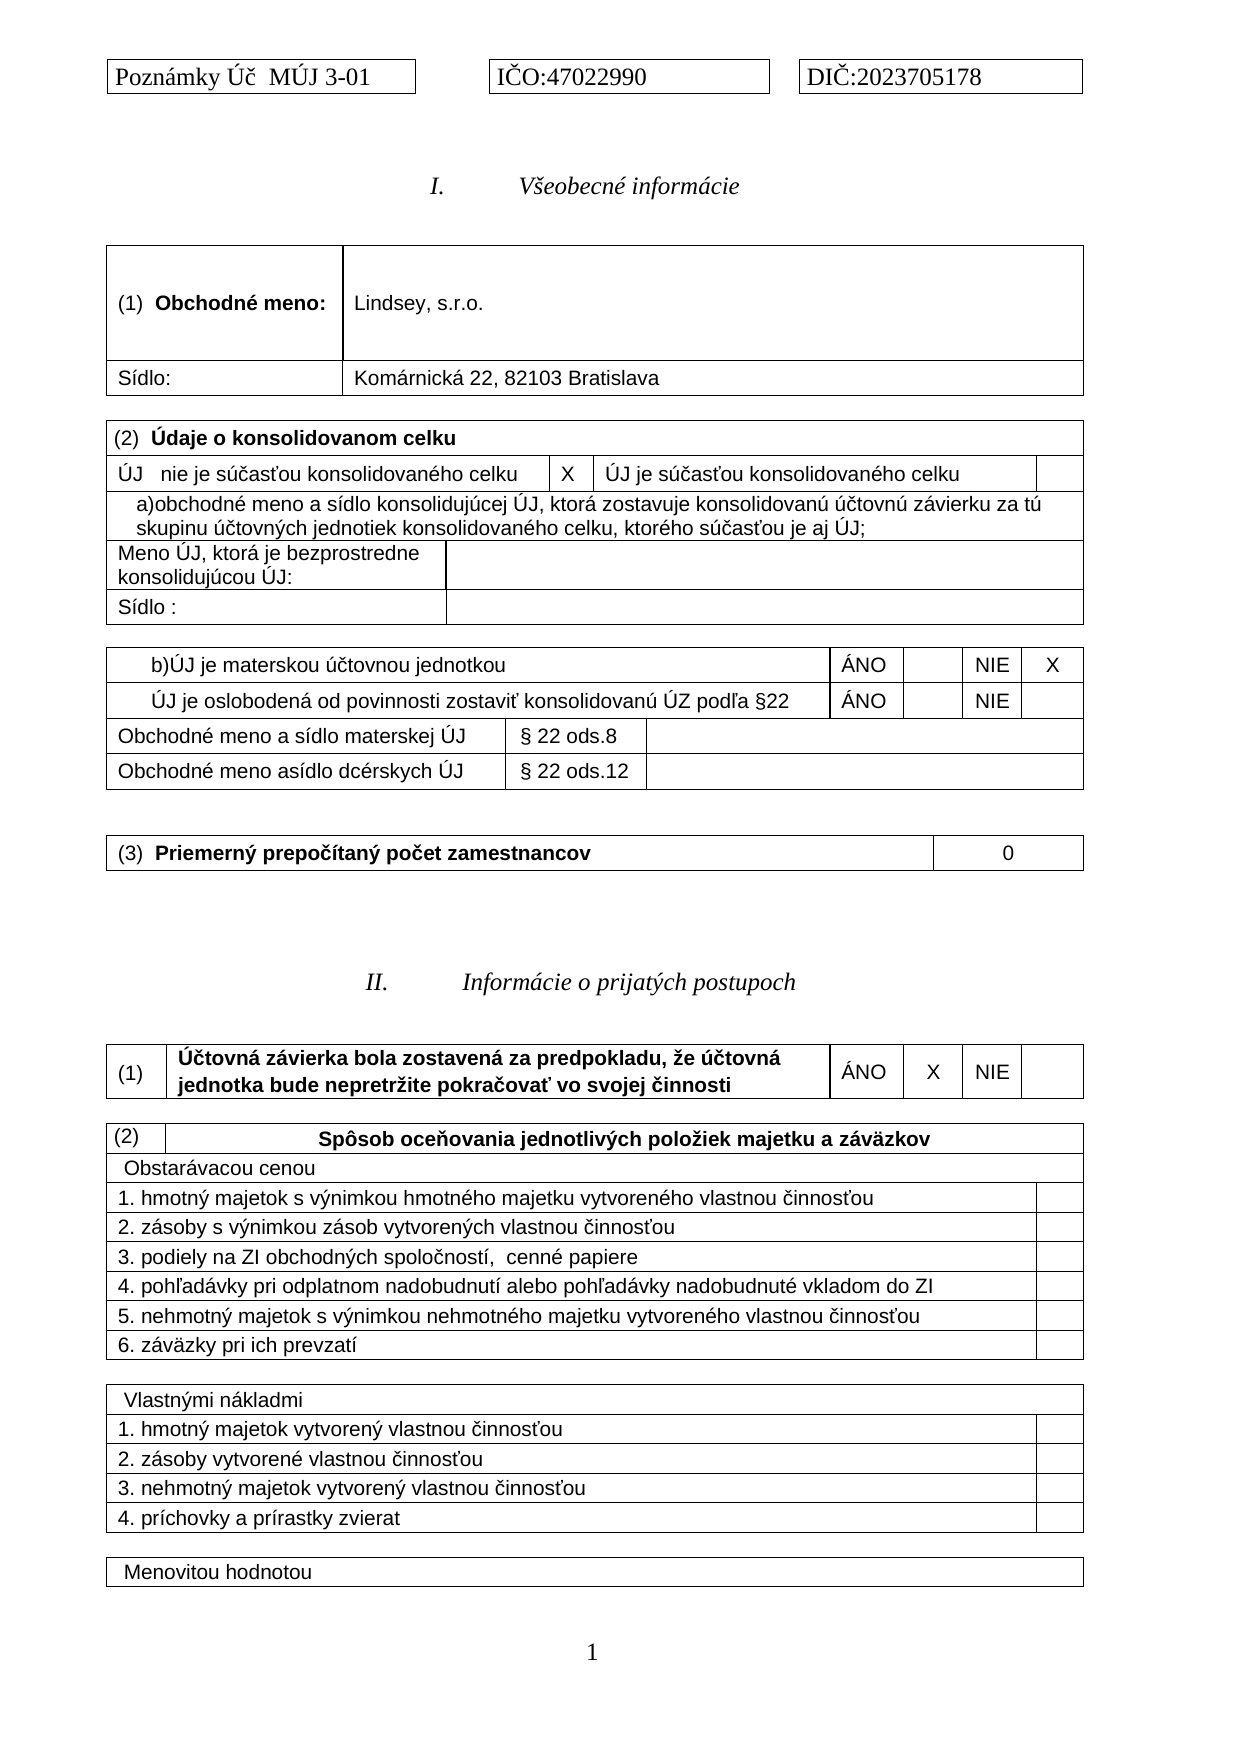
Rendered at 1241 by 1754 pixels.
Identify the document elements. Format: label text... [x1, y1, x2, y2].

table_header ÁNO [831, 648, 903, 682]
table_cell Komárnická 22, 82103 Bratislava [343, 361, 1083, 395]
table_cell NIE [963, 683, 1021, 718]
table_cell [447, 590, 1083, 624]
table_header Účtovná závierka bola zostavená za predpokladu, že účtovná jednotka bude nepretržite pokračovať vo svojej činnosti [167, 1045, 829, 1098]
table_cell Obstarávacou cenou [107, 1154, 1083, 1182]
list Informácie o prijatých postupoch [106, 967, 1078, 996]
table_cell 1. hmotný majetok s výnimkou hmotného majetku vytvoreného vlastnou činnosťou [107, 1183, 1036, 1212]
table_cell [447, 541, 1083, 589]
table_cell [1022, 683, 1083, 718]
table_cell ÚJ je súčasťou konsolidovaného celku [594, 456, 1036, 491]
table_cell ÚJ nie je súčasťou konsolidovaného celku [107, 456, 549, 491]
table_header [107, 1124, 165, 1153]
table_cell [1037, 1301, 1083, 1330]
table_header Spôsob oceňovania jednotlivých položiek majetku a záväzkov [166, 1124, 1083, 1153]
table_header Priemerný prepočítaný počet zamestnancov [107, 836, 933, 870]
table_header Údaje o konsolidovanom celku [107, 421, 1083, 455]
table_cell Obchodné meno a sídlo materskej ÚJ [107, 719, 505, 753]
table_cell Obchodné meno asídlo dcérskych ÚJ [107, 754, 505, 788]
table_cell [1037, 456, 1083, 491]
table_header NIE [963, 648, 1021, 682]
table_cell [904, 683, 962, 718]
table_header b)ÚJ je materskou účtovnou jednotkou [107, 648, 829, 682]
table_cell § 22 ods.12 [506, 754, 646, 788]
table_header NIE [963, 1045, 1021, 1098]
table_cell Meno ÚJ, ktorá je bezprostredne konsolidujúcou ÚJ: [107, 541, 445, 589]
table_cell [1037, 1242, 1083, 1271]
table_header ÁNO [831, 1045, 903, 1098]
table_header [1022, 1045, 1083, 1098]
table_cell Sídlo: [107, 361, 342, 395]
table_cell 3. podiely na ZI obchodných spoločností, cenné papiere [107, 1242, 1036, 1271]
list Všeobecné informácie [106, 171, 1078, 199]
table_header Vlastnými nákladmi [107, 1385, 1083, 1414]
table_header [904, 648, 962, 682]
table_header X [904, 1045, 962, 1098]
table_cell [1037, 1474, 1083, 1502]
table_cell § 22 ods.8 [506, 719, 646, 753]
table_cell 4. pohľadávky pri odplatnom nadobudnutí alebo pohľadávky nadobudnuté vkladom do ZI [107, 1272, 1036, 1300]
table_header Obchodné meno: [107, 246, 342, 359]
table_cell 6. záväzky pri ich prevzatí [107, 1331, 1036, 1359]
table_cell 1. hmotný majetok vytvorený vlastnou činnosťou [107, 1415, 1036, 1443]
table_cell ÁNO [831, 683, 903, 718]
table_header Lindsey, s.r.o. [344, 246, 1083, 359]
table_cell Sídlo : [107, 590, 446, 624]
table_cell ÚJ je oslobodená od povinnosti zostaviť konsolidovanú ÚZ podľa §22 [107, 683, 829, 718]
table_header 0 [934, 836, 1083, 870]
table_cell 4. príchovky a prírastky zvierat [107, 1503, 1036, 1532]
table_cell 2. zásoby s výnimkou zásob vytvorených vlastnou činnosťou [107, 1213, 1036, 1241]
table_cell 3. nehmotný majetok vytvorený vlastnou činnosťou [107, 1474, 1036, 1502]
table_header Menovitou hodnotou [107, 1558, 1083, 1586]
table_cell [1037, 1444, 1083, 1473]
table_header [107, 1045, 166, 1098]
table_cell [647, 754, 1083, 788]
table_cell [1037, 1503, 1083, 1532]
table_cell 2. zásoby vytvorené vlastnou činnosťou [107, 1444, 1036, 1473]
table_cell a)obchodné meno a sídlo konsolidujúcej ÚJ, ktorá zostavuje konsolidovanú účtovnú závierku za tú skupinu účtovných jednotiek konsolidovaného celku, ktorého súčasťou je aj ÚJ; [107, 492, 1083, 540]
table_cell X [550, 456, 593, 491]
table_cell [1037, 1272, 1083, 1300]
table_cell [1037, 1331, 1083, 1359]
table_header X [1022, 648, 1083, 682]
table_cell [647, 719, 1083, 753]
table_cell [1037, 1415, 1083, 1443]
table_cell [1037, 1183, 1083, 1212]
table_cell 5. nehmotný majetok s výnimkou nehmotného majetku vytvoreného vlastnou činnosťou [107, 1301, 1036, 1330]
table_cell [1037, 1213, 1083, 1241]
